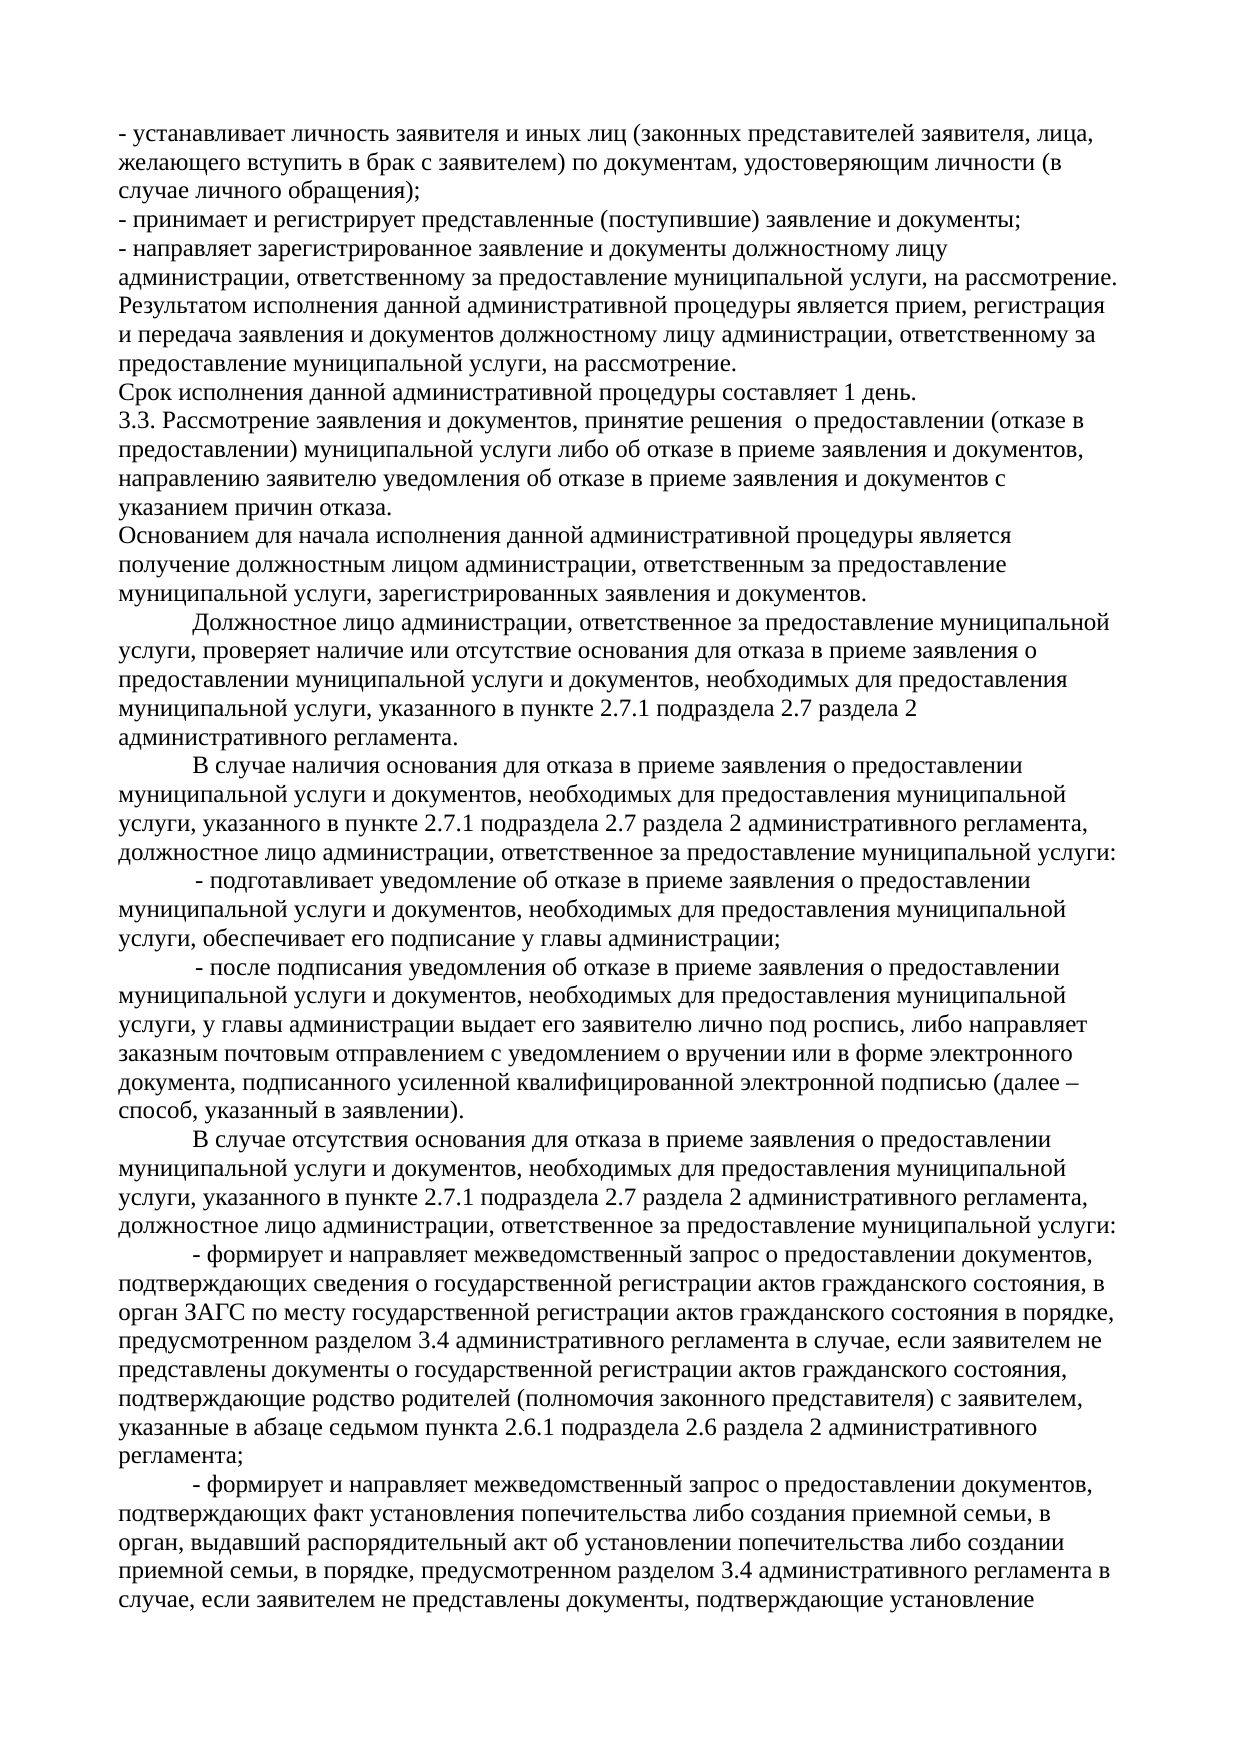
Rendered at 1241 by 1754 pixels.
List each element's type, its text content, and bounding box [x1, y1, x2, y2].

text В случае отсутствия основания для отказа в приеме заявления о предоставлении муниципальной услуги и документов, необходимых для предоставления муниципальной услуги, указанного в пункте 2.7.1 подраздела 2.7 раздела 2 административного регламента, должностное лицо администрации, ответственное за предоставление муниципальной услуги: [118, 1124, 1122, 1239]
text - после подписания уведомления об отказе в приеме заявления о предоставлении муниципальной услуги и документов, необходимых для предоставления муниципальной услуги, у главы администрации выдает его заявителю лично под роспись, либо направляет заказным почтовым отправлением с уведомлением о вручении или в форме электронного документа, подписанного усиленной квалифицированной электронной подписью (далее – способ, указанный в заявлении). [118, 952, 1122, 1124]
text - направляет зарегистрированное заявление и документы должностному лицу администрации, ответственному за предоставление муниципальной услуги, на рассмотрение. [118, 233, 1122, 291]
text В случае наличия основания для отказа в приеме заявления о предоставлении муниципальной услуги и документов, необходимых для предоставления муниципальной услуги, указанного в пункте 2.7.1 подраздела 2.7 раздела 2 административного регламента, должностное лицо администрации, ответственное за предоставление муниципальной услуги: [118, 751, 1122, 866]
text Результатом исполнения данной административной процедуры является прием, регистрация и передача заявления и документов должностному лицу администрации, ответственному за предоставление муниципальной услуги, на рассмотрение. [118, 291, 1122, 377]
text - формирует и направляет межведомственный запрос о предоставлении документов, подтверждающих факт установления попечительства либо создания приемной семьи, в орган, выдавший распорядительный акт об установлении попечительства либо создании приемной семьи, в порядке, предусмотренном разделом 3.4 административного регламента в случае, если заявителем не представлены документы, подтверждающие установление [118, 1469, 1122, 1613]
text - устанавливает личность заявителя и иных лиц (законных представителей заявителя, лица, желающего вступить в брак с заявителем) по документам, удостоверяющим личности (в случае личного обращения); [118, 118, 1122, 204]
text Должностное лицо администрации, ответственное за предоставление муниципальной услуги, проверяет наличие или отсутствие основания для отказа в приеме заявления о предоставлении муниципальной услуги и документов, необходимых для предоставления муниципальной услуги, указанного в пункте 2.7.1 подраздела 2.7 раздела 2 административного регламента. [118, 607, 1122, 751]
text - формирует и направляет межведомственный запрос о предоставлении документов, подтверждающих сведения о государственной регистрации актов гражданского состояния, в орган ЗАГС по месту государственной регистрации актов гражданского состояния в порядке, предусмотренном разделом 3.4 административного регламента в случае, если заявителем не представлены документы о государственной регистрации актов гражданского состояния, подтверждающие родство родителей (полномочия законного представителя) с заявителем, указанные в абзаце седьмом пункта 2.6.1 подраздела 2.6 раздела 2 административного регламента; [118, 1239, 1122, 1469]
text - подготавливает уведомление об отказе в приеме заявления о предоставлении муниципальной услуги и документов, необходимых для предоставления муниципальной услуги, обеспечивает его подписание у главы администрации; [118, 866, 1122, 952]
text - принимает и регистрирует представленные (поступившие) заявление и документы; [118, 204, 1122, 233]
text Основанием для начала исполнения данной административной процедуры является получение должностным лицом администрации, ответственным за предоставление муниципальной услуги, зарегистрированных заявления и документов. [118, 521, 1122, 607]
text Срок исполнения данной административной процедуры составляет 1 день. [118, 377, 1122, 406]
text 3.3. Рассмотрение заявления и документов, принятие решения о предоставлении (отказе в предоставлении) муниципальной услуги либо об отказе в приеме заявления и документов, направлению заявителю уведомления об отказе в приеме заявления и документов с указанием причин отказа. [118, 406, 1122, 521]
